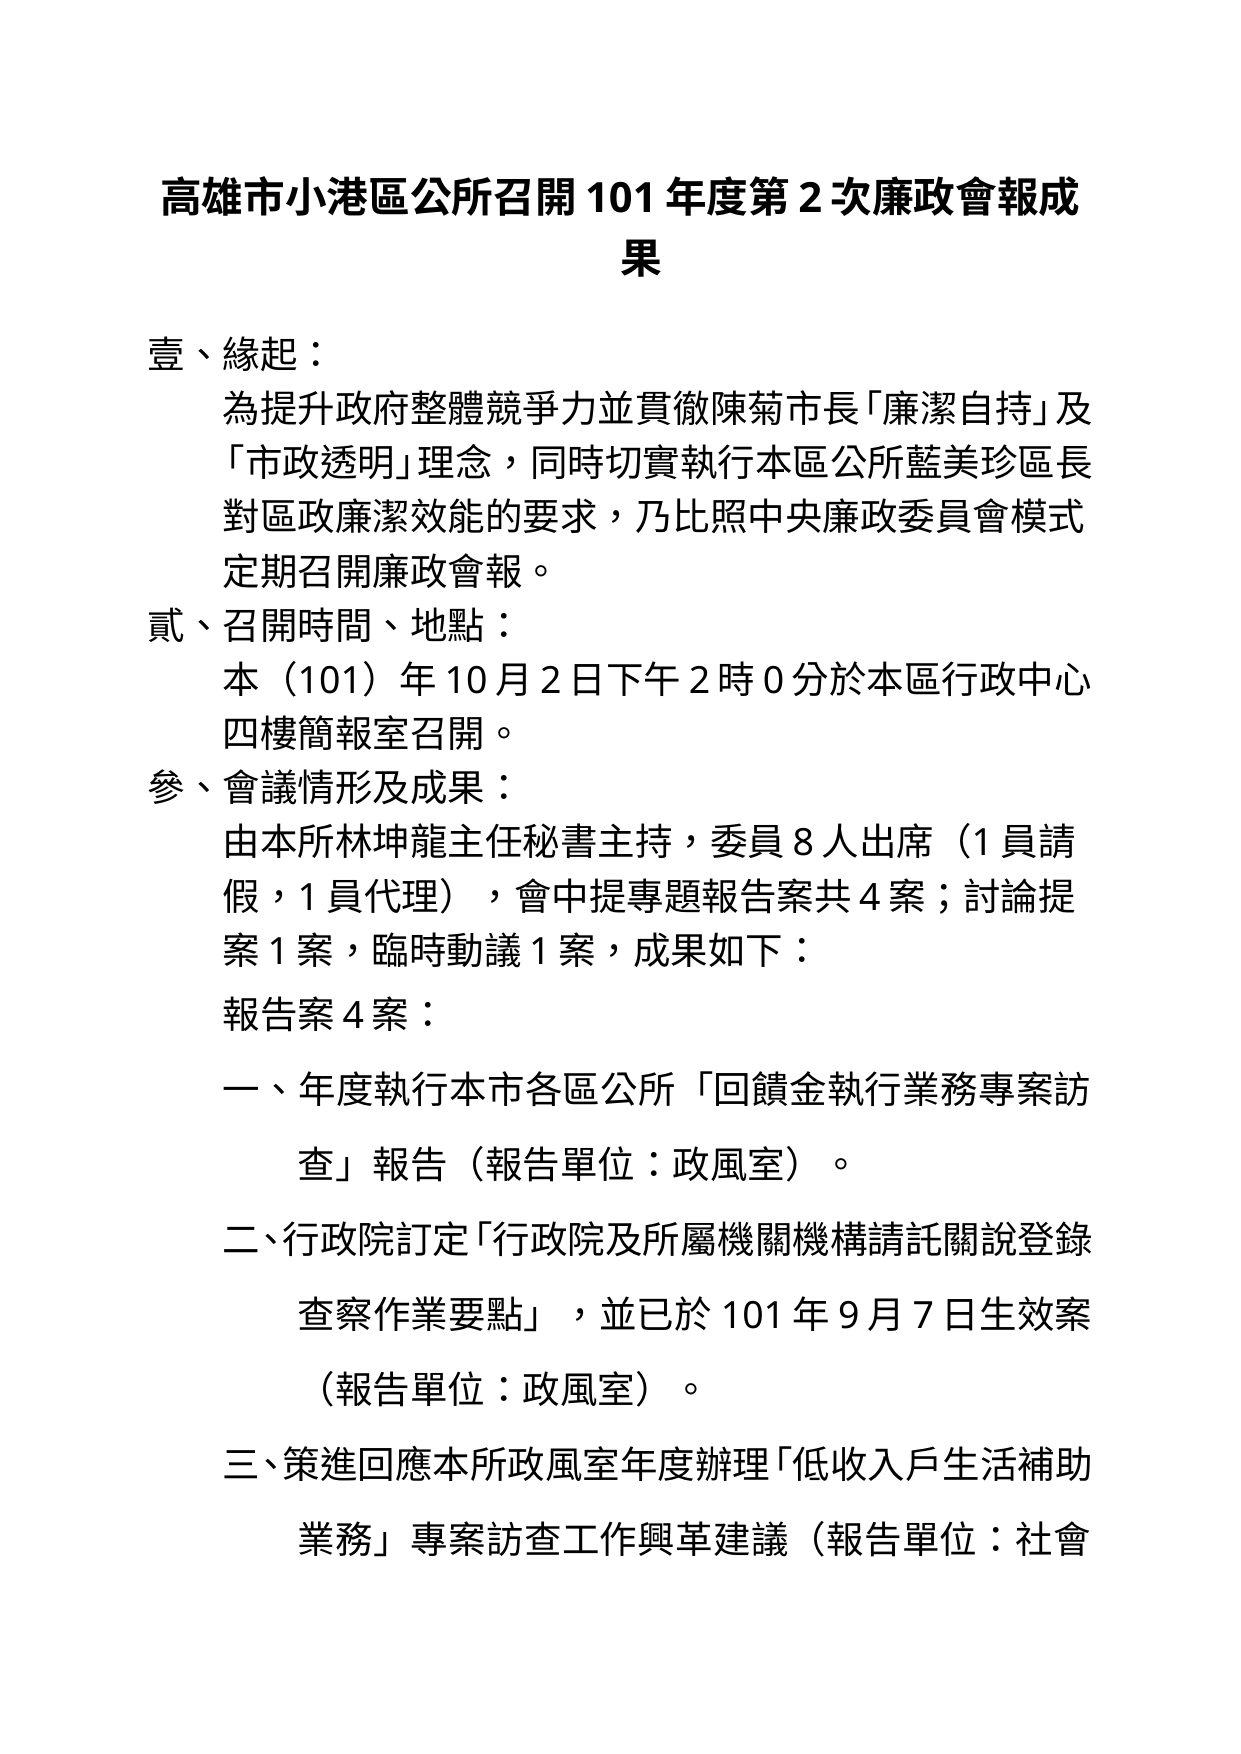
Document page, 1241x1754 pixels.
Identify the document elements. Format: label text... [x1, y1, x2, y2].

text 壹、緣起： [148, 325, 1092, 379]
text 一、年度執行本市各區公所「回饋金執行業務專案訪查」報告（報告單位：政風室）。 [222, 1050, 1092, 1200]
text 由本所林坤龍主任秘書主持，委員8人出席（1員請假，1員代理），會中提專題報告案共4案；討論提案1案，臨時動議1案，成果如下： [222, 812, 1092, 975]
text 三、策進回應本所政風室年度辦理「低收入戶生活補助業務」專案訪查工作興革建議（報告單位：社會 [222, 1425, 1092, 1575]
text 參、會議情形及成果： [148, 758, 1092, 812]
text 貳、召開時間、地點： [148, 596, 1092, 650]
text 高雄市小港區公所召開101年度第2次廉政會報成果 [148, 164, 1092, 285]
text 二、行政院訂定「行政院及所屬機關機構請託關說登錄查察作業要點」，並已於101年9月7日生效案（報告單位：政風室）。 [222, 1200, 1092, 1425]
text 為提升政府整體競爭力並貫徹陳菊市長「廉潔自持」及「市政透明」理念，同時切實執行本區公所藍美珍區長對區政廉潔效能的要求，乃比照中央廉政委員會模式定期召開廉政會報。 [222, 379, 1092, 596]
text 本（101）年10月2日下午2時0分於本區行政中心四樓簡報室召開。 [222, 650, 1092, 758]
text 報告案4案： [222, 975, 1092, 1050]
